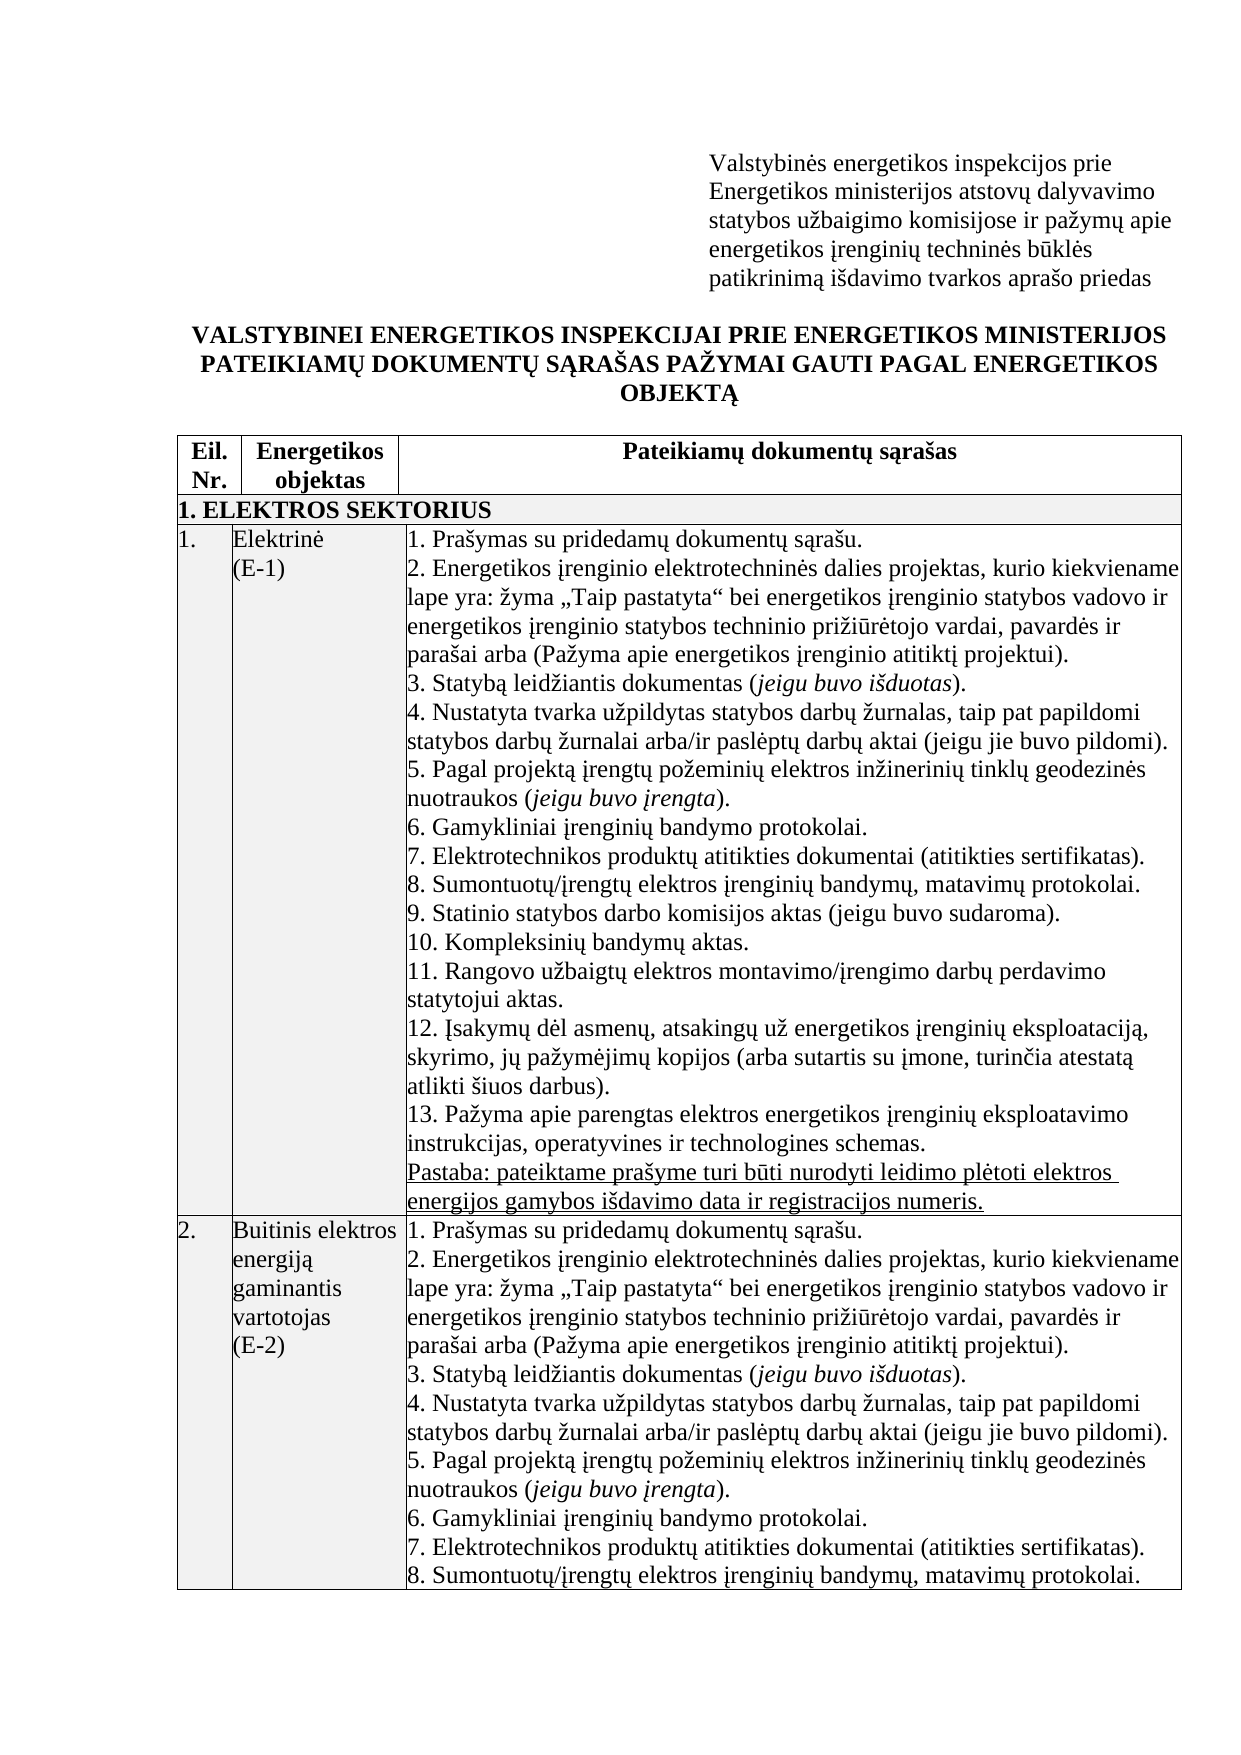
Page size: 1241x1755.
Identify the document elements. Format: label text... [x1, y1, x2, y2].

text Energetikos ministerijos atstovų dalyvavimo [709, 176, 1181, 205]
table_cell Buitinis elektros energiją gaminantis vartotojas (E-2) [233, 1216, 406, 1589]
text VALSTYBINEI ENERGETIKOS INSPEKCIJAI PRIE ENERGETIKOS MINISTERIJOS PATEIKIAMŲ DOKUMENTŲ SĄRAŠAS PAŽYMAI GAUTI PAGAL ENERGETIKOS OBJEKTĄ [177, 320, 1181, 406]
table_cell 2. [178, 1216, 232, 1589]
table_cell 1. Prašymas su pridedamų dokumentų sąrašu. 2. Energetikos įrenginio elektrotechninės dalies projektas, kurio kiekviename lape yra: žyma „Taip pastatyta“ bei energetikos įrenginio statybos vadovo ir energetikos įrenginio statybos techninio prižiūrėtojo vardai, pavardės ir parašai arba (Pažyma apie energetikos įrenginio atitiktį projektui). 3. Statybą leidžiantis dokumentas (jeigu buvo išduotas). 4. Nustatyta tvarka užpildytas statybos darbų žurnalas, taip pat papildomi statybos darbų žurnalai arba/ir paslėptų darbų aktai (jeigu jie buvo pildomi). 5. Pagal projektą įrengtų požeminių elektros inžinerinių tinklų geodezinės nuotraukos (jeigu buvo įrengta). 6. Gamykliniai įrenginių bandymo protokolai. 7. Elektrotechnikos produktų atitikties dokumentai (atitikties sertifikatas). 8. Sumontuotų/įrengtų elektros įrenginių bandymų, matavimų protokolai. 9. Statinio statybos darbo komisijos aktas (jeigu buvo sudaroma). 10. Kompleksinių bandymų aktas. 11. Rangovo užbaigtų elektros montavimo/įrengimo darbų perdavimo statytojui aktas. 12. Įsakymų dėl asmenų, atsakingų už energetikos įrenginių eksploataciją, skyrimo, jų pažymėjimų kopijos (arba sutartis su įmone, turinčia atestatą atlikti šiuos darbus). 13. Pažyma apie parengtas elektros energetikos įrenginių eksploatavimo instrukcijas, operatyvines ir technologines schemas. Pastaba: pateiktame prašyme turi būti nurodyti leidimo plėtoti elektros energijos gamybos išdavimo data ir registracijos numeris. [407, 525, 1181, 1214]
table_cell 1. [178, 525, 232, 1214]
text energetikos įrenginių techninės būklės [709, 234, 1181, 263]
table_header Pateikiamų dokumentų sąrašas [399, 436, 1181, 494]
table_cell 1. ELEKTROS SEKTORIUS [178, 495, 1181, 523]
table_header Energetikos objektas [242, 436, 398, 494]
text statybos užbaigimo komisijose ir pažymų apie [709, 205, 1181, 234]
text Valstybinės energetikos inspekcijos prie [709, 148, 1181, 176]
table_cell 1. Prašymas su pridedamų dokumentų sąrašu. 2. Energetikos įrenginio elektrotechninės dalies projektas, kurio kiekviename lape yra: žyma „Taip pastatyta“ bei energetikos įrenginio statybos vadovo ir energetikos įrenginio statybos techninio prižiūrėtojo vardai, pavardės ir parašai arba (Pažyma apie energetikos įrenginio atitiktį projektui). 3. Statybą leidžiantis dokumentas (jeigu buvo išduotas). 4. Nustatyta tvarka užpildytas statybos darbų žurnalas, taip pat papildomi statybos darbų žurnalai arba/ir paslėptų darbų aktai (jeigu jie buvo pildomi). 5. Pagal projektą įrengtų požeminių elektros inžinerinių tinklų geodezinės nuotraukos (jeigu buvo įrengta). 6. Gamykliniai įrenginių bandymo protokolai. 7. Elektrotechnikos produktų atitikties dokumentai (atitikties sertifikatas). 8. Sumontuotų/įrengtų elektros įrenginių bandymų, matavimų protokolai. [407, 1216, 1181, 1589]
table_cell Elektrinė (E-1) [233, 525, 406, 1214]
table_header Eil. Nr. [178, 436, 241, 494]
text patikrinimą išdavimo tvarkos aprašo priedas [709, 263, 1181, 291]
